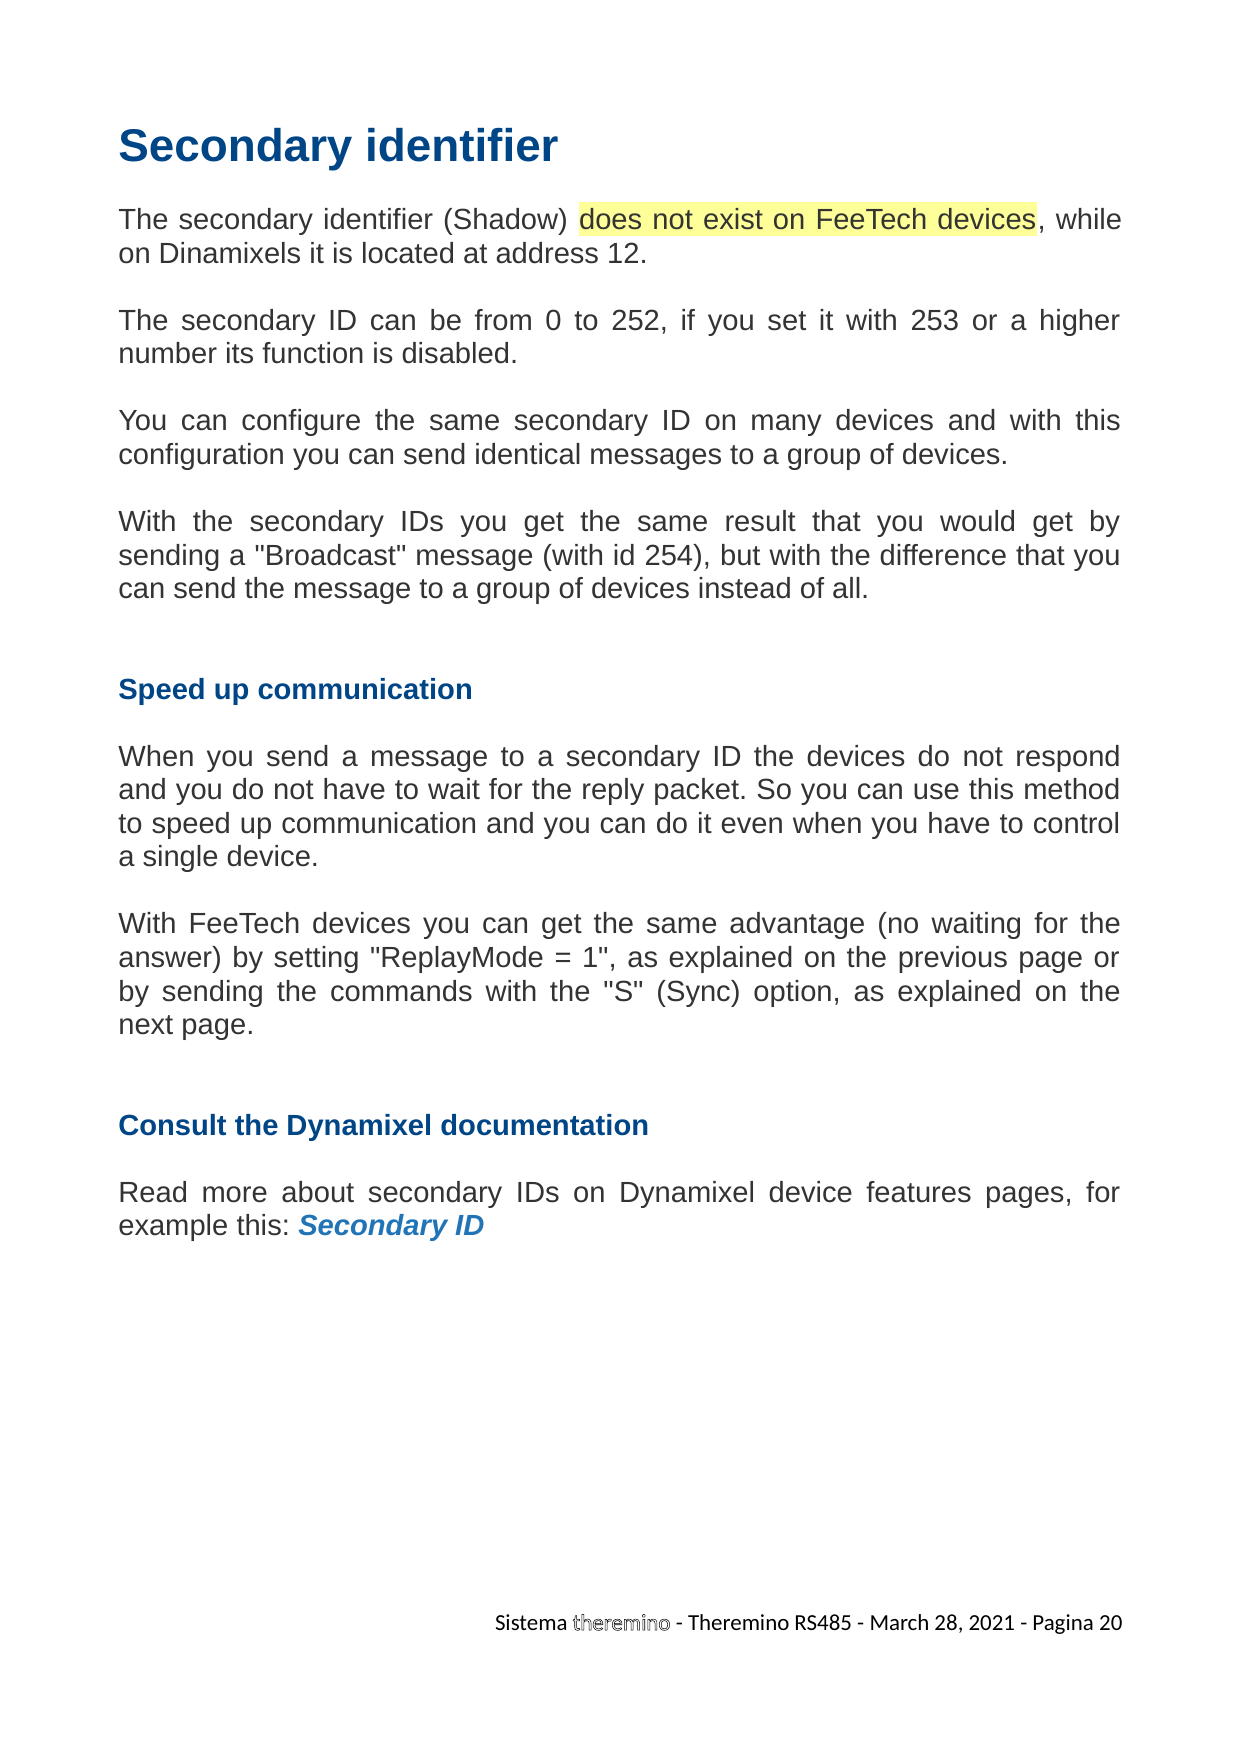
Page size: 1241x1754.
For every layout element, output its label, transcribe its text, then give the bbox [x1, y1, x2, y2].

text You can configure the same secondary ID on many devices and with this configuration you can send identical messages to a group of devices. [118, 403, 1122, 470]
text The secondary identifier (Shadow) does not exist on FeeTech devices, while on Dinamixels it is located at address 12. [118, 202, 1122, 269]
text With the secondary IDs you get the same result that you would get by sending a "Broadcast" message (with id 254), but with the difference that you can send the message to a group of devices instead of all. [118, 504, 1122, 604]
text The secondary ID can be from 0 to 252, if you set it with 253 or a higher number its function is disabled. [118, 303, 1122, 370]
text Speed up communication [118, 672, 1122, 705]
text Consult the Dynamixel documentation [118, 1108, 1122, 1141]
subtitle Secondary identifier [118, 118, 1122, 171]
text When you send a message to a secondary ID the devices do not respond and you do not have to wait for the reply packet. So you can use this method to speed up communication and you can do it even when you have to control a single device. [118, 739, 1122, 873]
text Read more about secondary IDs on Dynamixel device features pages, for example this: Secondary ID [118, 1175, 1122, 1242]
text With FeeTech devices you can get the same advantage (no waiting for the answer) by setting "ReplayMode = 1", as explained on the previous page or by sending the commands with the "S" (Sync) option, as explained on the next page. [118, 906, 1122, 1041]
